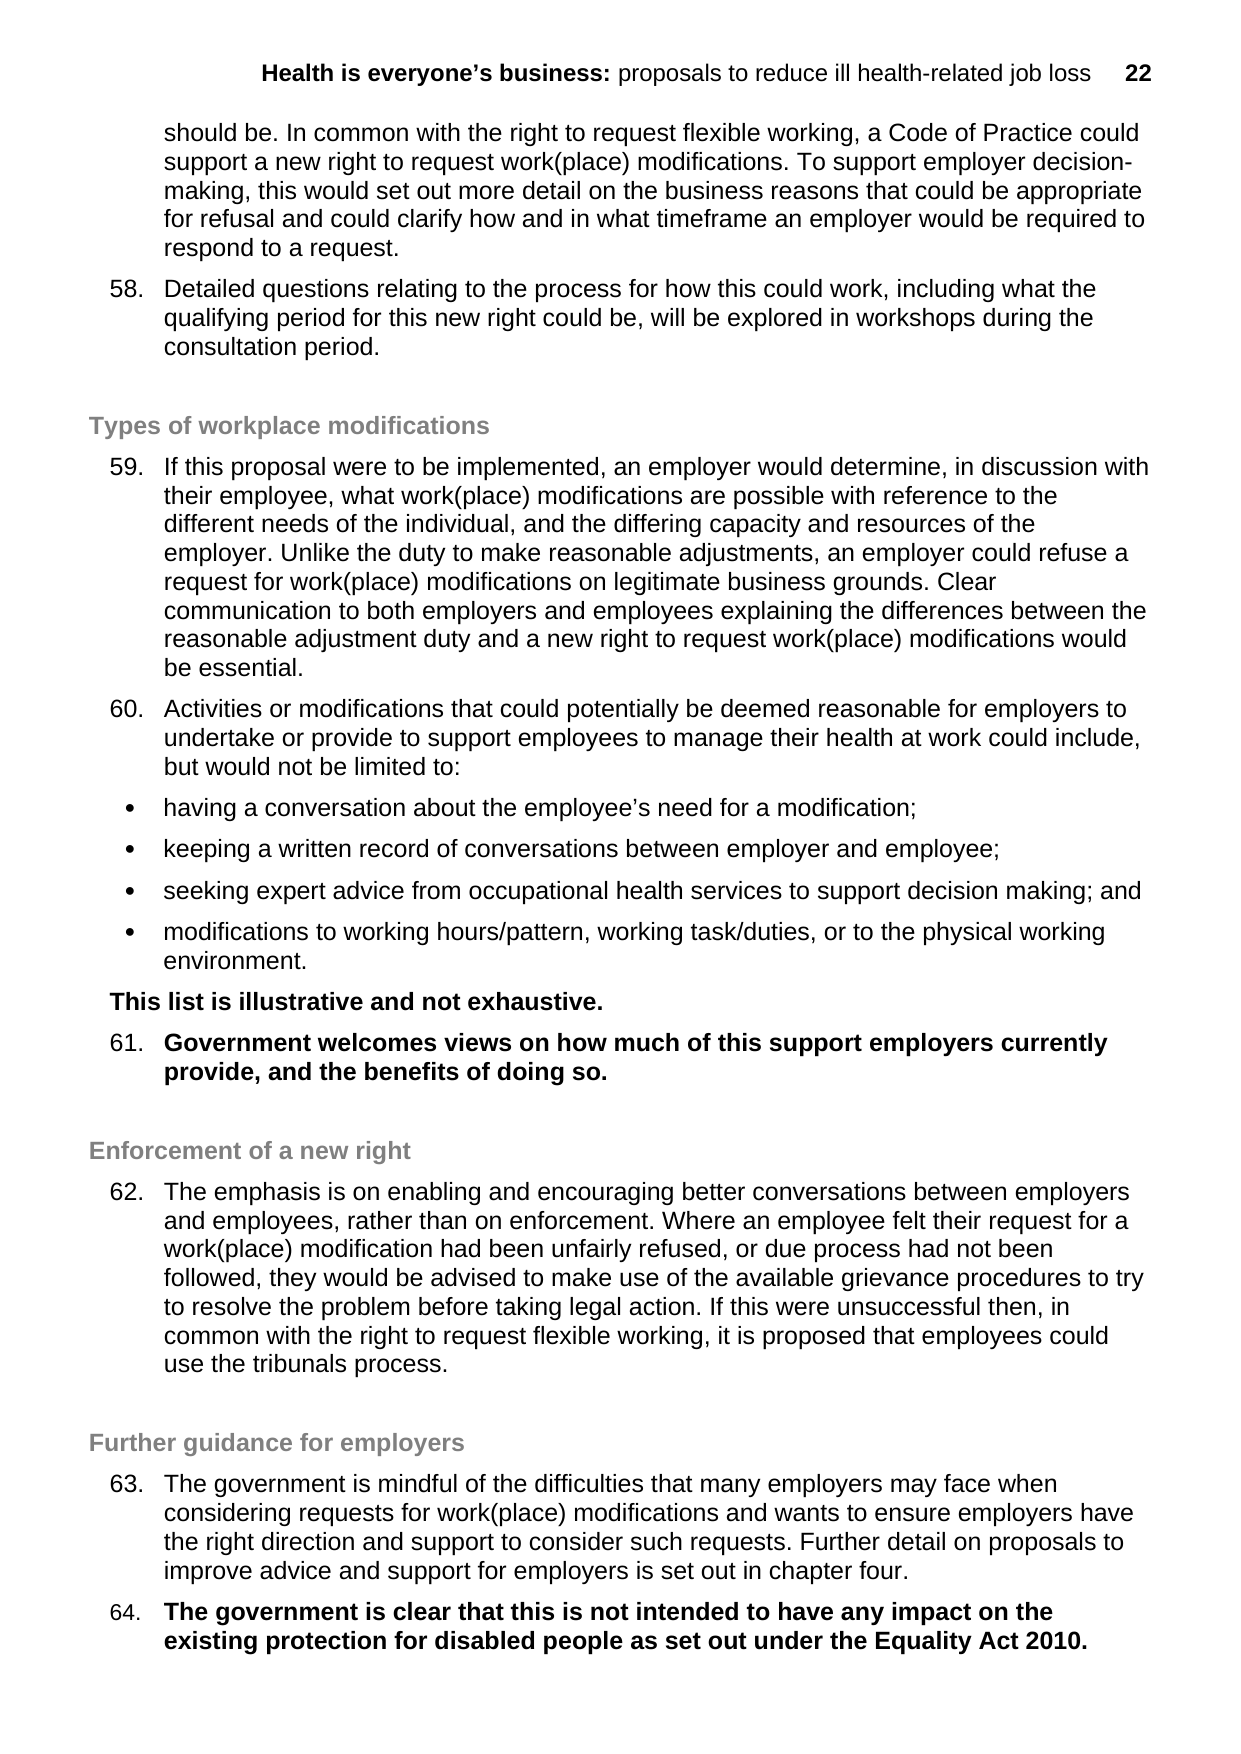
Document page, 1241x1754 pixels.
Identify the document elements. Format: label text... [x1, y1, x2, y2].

list should be. In common with the right to request flexible working, a Code of Practice could support a new right to request work(place) modifications. To support employer decision-making, this would set out more detail on the business reasons that could be appropriate for refusal and could clarify how and in what timeframe an employer would be required to respond to a request. [109, 118, 1152, 262]
subtitle Further guidance for employers [89, 1428, 1152, 1457]
list The government is mindful of the difficulties that many employers may face when considering requests for work(place) modifications and wants to ensure employers have the right direction and support to consider such requests. Further detail on proposals to improve advice and support for employers is set out in chapter four. [109, 1469, 1152, 1584]
list Government welcomes views on how much of this support employers currently provide, and the benefits of doing so. [109, 1028, 1152, 1086]
list modifications to working hours/pattern, working task/duties, or to the physical working environment. [126, 917, 1152, 974]
list keeping a written record of conversations between employer and employee; [126, 834, 1152, 863]
subtitle Enforcement of a new right [89, 1136, 1152, 1164]
list Activities or modifications that could potentially be deemed reasonable for employers to undertake or provide to support employees to manage their health at work could include, but would not be limited to: [109, 694, 1152, 781]
list Detailed questions relating to the process for how this could work, including what the qualifying period for this new right could be, will be explored in workshops during the consultation period. [109, 274, 1152, 361]
list If this proposal were to be implemented, an employer would determine, in discussion with their employee, what work(place) modifications are possible with reference to the different needs of the individual, and the differing capacity and resources of the employer. Unlike the duty to make reasonable adjustments, an employer could refuse a request for work(place) modifications on legitimate business grounds. Clear communication to both employers and employees explaining the differences between the reasonable adjustment duty and a new right to request work(place) modifications would be essential. [109, 452, 1152, 682]
subtitle Types of workplace modifications [89, 411, 1152, 439]
list seeking expert advice from occupational health services to support decision making; and [126, 876, 1152, 904]
list The government is clear that this is not intended to have any impact on the existing protection for disabled people as set out under the Equality Act 2010. [109, 1597, 1152, 1654]
text This list is illustrative and not exhaustive. [109, 987, 1152, 1016]
list The emphasis is on enabling and encouraging better conversations between employers and employees, rather than on enforcement. Where an employee felt their request for a work(place) modification had been unfairly refused, or due process had not been followed, they would be advised to make use of the available grievance procedures to try to resolve the problem before taking legal action. If this were unsuccessful then, in common with the right to request flexible working, it is proposed that employees could use the tribunals process. [109, 1177, 1152, 1378]
list having a conversation about the employee’s need for a modification; [126, 793, 1152, 822]
